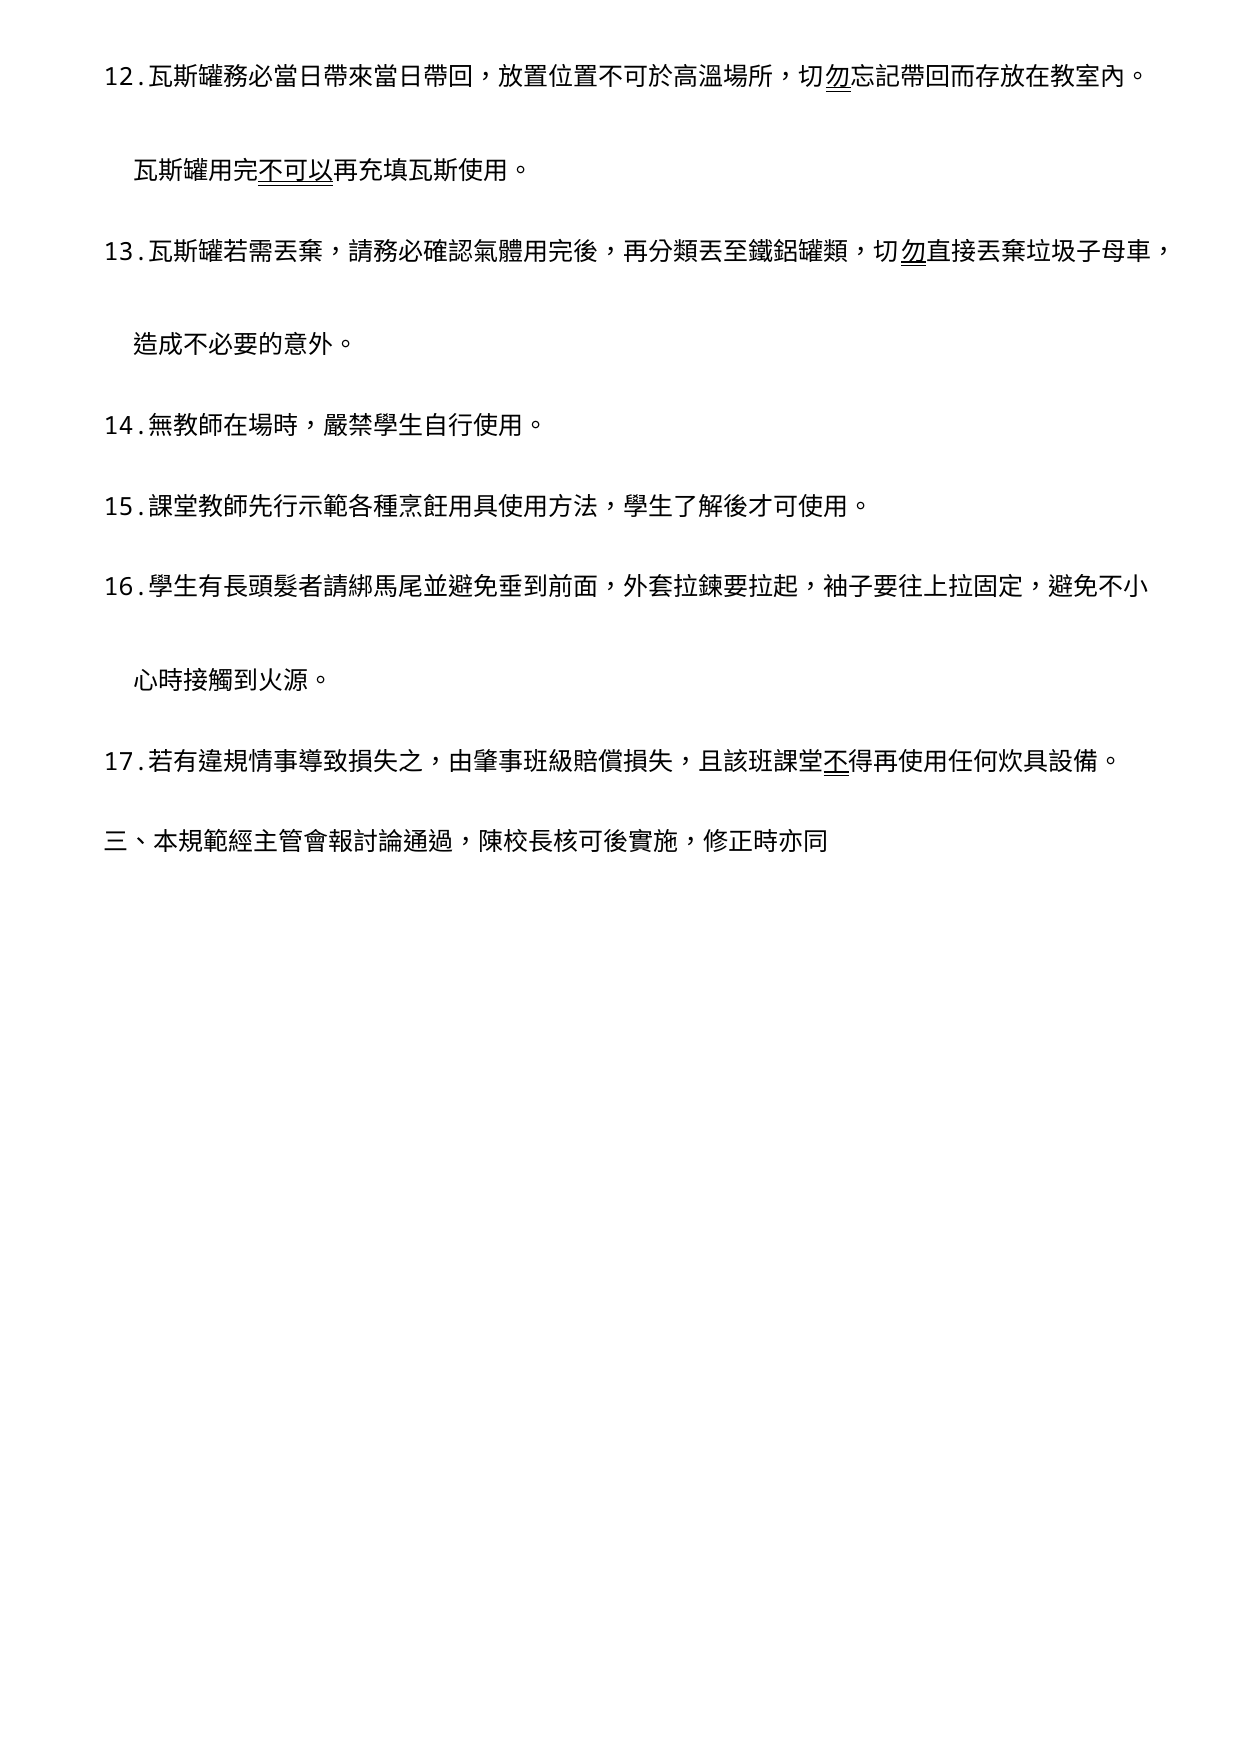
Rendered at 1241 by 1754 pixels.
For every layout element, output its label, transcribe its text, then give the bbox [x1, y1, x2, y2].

text 17.若有違規情事導致損失之，由肇事班級賠償損失，且該班課堂不得再使用任何炊具設備。 [103, 718, 1152, 780]
text 14.無教師在場時，嚴禁學生自行使用。 [103, 382, 1152, 444]
text 15.課堂教師先行示範各種烹飪用具使用方法，學生了解後才可使用。 [103, 463, 1152, 525]
text 13.瓦斯罐若需丟棄，請務必確認氣體用完後，再分類丟至鐵鋁罐類，切勿直接丟棄垃圾子母車，造成不必要的意外。 [103, 208, 1152, 364]
text 16.學生有長頭髮者請綁馬尾並避免垂到前面，外套拉鍊要拉起，袖子要往上拉固定，避免不小心時接觸到火源。 [103, 543, 1152, 699]
text 三、本規範經主管會報討論通過，陳校長核可後實施，修正時亦同 [103, 798, 1152, 861]
text 12.瓦斯罐務必當日帶來當日帶回，放置位置不可於高溫場所，切勿忘記帶回而存放在教室內。瓦斯罐用完不可以再充填瓦斯使用。 [103, 33, 1152, 189]
